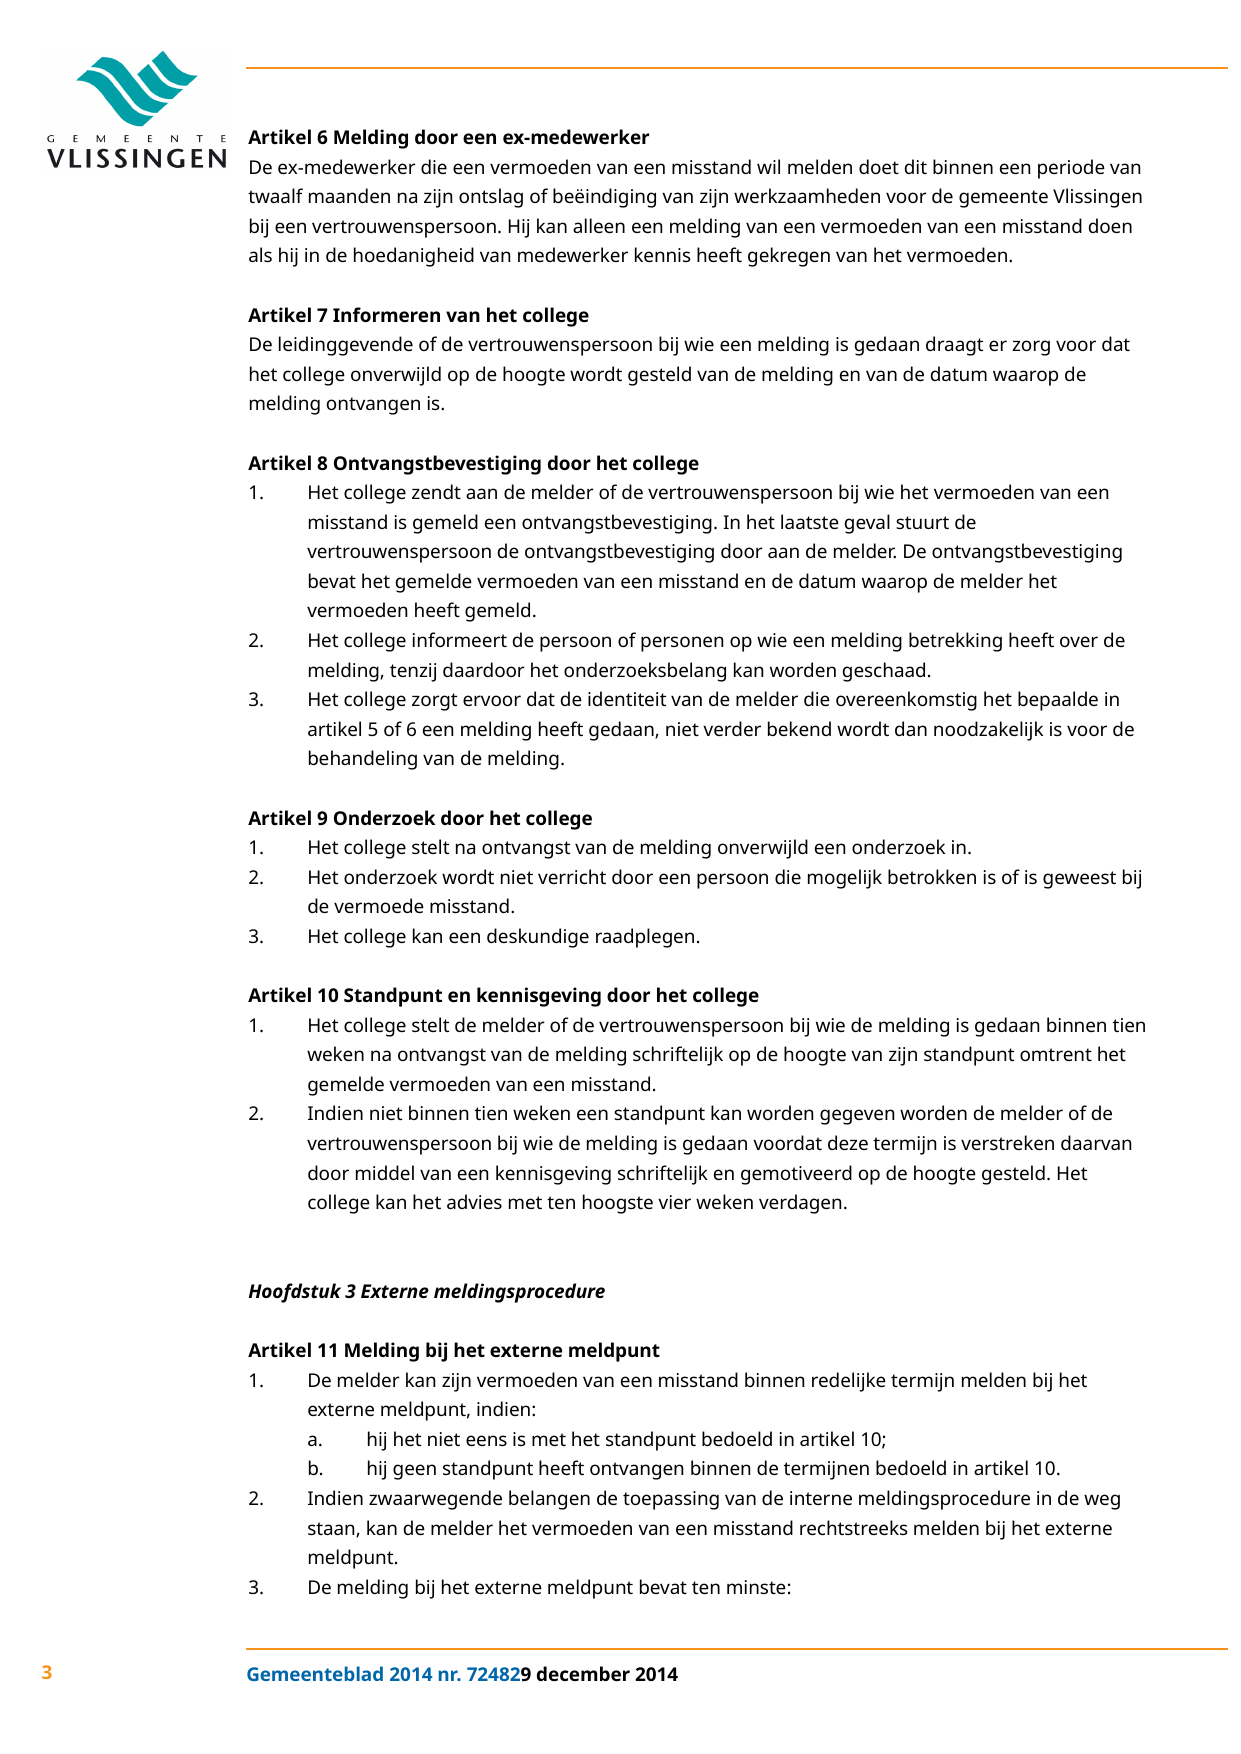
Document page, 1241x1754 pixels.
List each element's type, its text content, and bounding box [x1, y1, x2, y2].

list De melder kan zijn vermoeden van een misstand binnen redelijke termijn melden bij het externe meldpunt, indien: [248, 1367, 1152, 1422]
list hij het niet eens is met het standpunt bedoeld in artikel 10; [307, 1426, 1152, 1452]
list hij geen standpunt heeft ontvangen binnen de termijnen bedoeld in artikel 10. [307, 1456, 1152, 1481]
text De ex-medewerker die een vermoeden van een misstand wil melden doet dit binnen een periode van twaalf maanden na zijn ontslag of beëindiging van zijn werkzaamheden voor de gemeente Vlissingen bij een vertrouwenspersoon. Hij kan alleen een melding van een vermoeden van een misstand doen als hij in de hoedanigheid van medewerker kennis heeft gekregen van het vermoeden. [248, 154, 1152, 268]
text Artikel 11 Melding bij het externe meldpunt [248, 1337, 1152, 1363]
list Het college informeert de persoon of personen op wie een melding betrekking heeft over de melding, tenzij daardoor het onderzoeksbelang kan worden geschaad. [248, 627, 1152, 683]
list Het college stelt de melder of de vertrouwenspersoon bij wie de melding is gedaan binnen tien weken na ontvangst van de melding schriftelijk op de hoogte van zijn standpunt omtrent het gemelde vermoeden van een misstand. [248, 1012, 1152, 1097]
list Het college zendt aan de melder of de vertrouwenspersoon bij wie het vermoeden van een misstand is gemeld een ontvangstbevestiging. In het laatste geval stuurt de vertrouwenspersoon de ontvangstbevestiging door aan de melder. De ontvangstbevestiging bevat het gemelde vermoeden van een misstand en de datum waarop de melder het vermoeden heeft gemeld. [248, 479, 1152, 623]
list Indien zwaarwegende belangen de toepassing van de interne meldingsprocedure in de weg staan, kan de melder het vermoeden van een misstand rechtstreeks melden bij het externe meldpunt. [248, 1485, 1152, 1570]
list Het college kan een deskundige raadplegen. [248, 923, 1152, 949]
text Artikel 9 Onderzoek door het college [248, 805, 1152, 831]
list Het onderzoek wordt niet verricht door een persoon die mogelijk betrokken is of is geweest bij de vermoede misstand. [248, 864, 1152, 919]
text Artikel 6 Melding door een ex-medewerker [248, 124, 1152, 150]
text Artikel 10 Standpunt en kennisgeving door het college [248, 982, 1152, 1008]
text Artikel 8 Ontvangstbevestiging door het college [248, 450, 1152, 476]
text De leidinggevende of de vertrouwenspersoon bij wie een melding is gedaan draagt er zorg voor dat het college onverwijld op de hoogte wordt gesteld van de melding en van de datum waarop de melding ontvangen is. [248, 331, 1152, 416]
list De melding bij het externe meldpunt bevat ten minste: [248, 1574, 1152, 1600]
list Het college zorgt ervoor dat de identiteit van de melder die overeenkomstig het bepaalde in artikel 5 of 6 een melding heeft gedaan, niet verder bekend wordt dan noodzakelijk is voor de behandeling van de melding. [248, 686, 1152, 771]
picture [41, 47, 231, 172]
text Hoofdstuk 3 Externe meldingsprocedure [248, 1278, 1152, 1304]
list Indien niet binnen tien weken een standpunt kan worden gegeven worden de melder of de vertrouwenspersoon bij wie de melding is gedaan voordat deze termijn is verstreken daarvan door middel van een kennisgeving schriftelijk en gemotiveerd op de hoogte gesteld. Het college kan het advies met ten hoogste vier weken verdagen. [248, 1101, 1152, 1215]
text Artikel 7 Informeren van het college [248, 302, 1152, 328]
list Het college stelt na ontvangst van de melding onverwijld een onderzoek in. [248, 834, 1152, 860]
